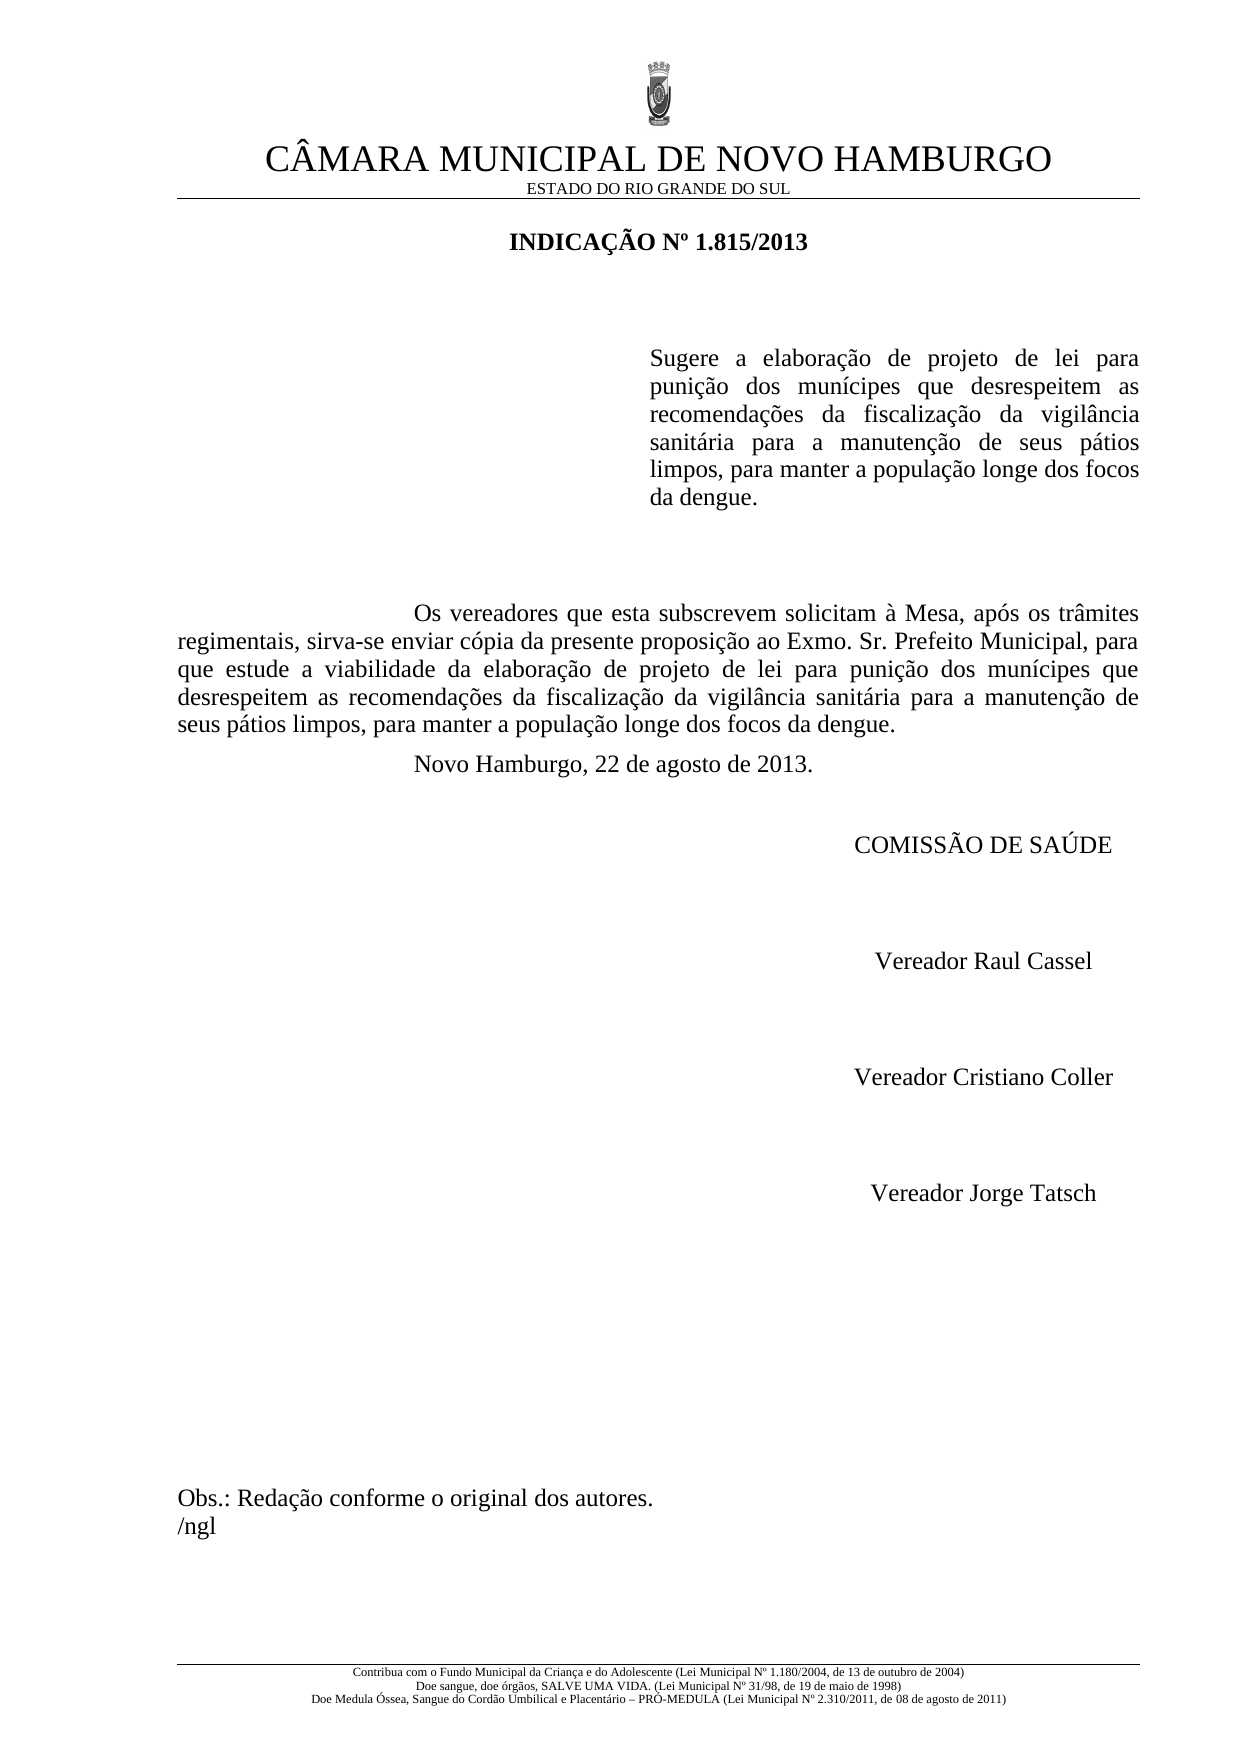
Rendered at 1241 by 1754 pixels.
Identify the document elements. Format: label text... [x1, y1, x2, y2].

text Vereador Raul Cassel [827, 947, 1140, 975]
text Obs.: Redação conforme o original dos autores. [177, 1484, 1140, 1512]
text Sugere a elaboração de projeto de lei para punição dos munícipes que desrespeitem as recomendações da fiscalização da vigilância sanitária para a manutenção de seus pátios limpos, para manter a população longe dos focos da dengue. [649, 344, 1140, 511]
text COMISSÃO DE SAÚDE [827, 831, 1140, 858]
text Vereador Cristiano Coller [827, 1063, 1140, 1091]
text Os vereadores que esta subscrevem solicitam à Mesa, após os trâmites regimentais, sirva-se enviar cópia da presente proposição ao Exmo. Sr. Prefeito Municipal, para que estude a viabilidade da elaboração de projeto de lei para punição dos munícipes que desrespeitem as recomendações da fiscalização da vigilância sanitária para a manutenção de seus pátios limpos, para manter a população longe dos focos da dengue. [177, 599, 1140, 738]
text Vereador Jorge Tatsch [827, 1179, 1140, 1207]
text INDICAÇÃO Nº 1.815/2013 [177, 228, 1140, 256]
text Novo Hamburgo, 22 de agosto de 2013. [177, 750, 1140, 778]
text /ngl [177, 1512, 1140, 1540]
